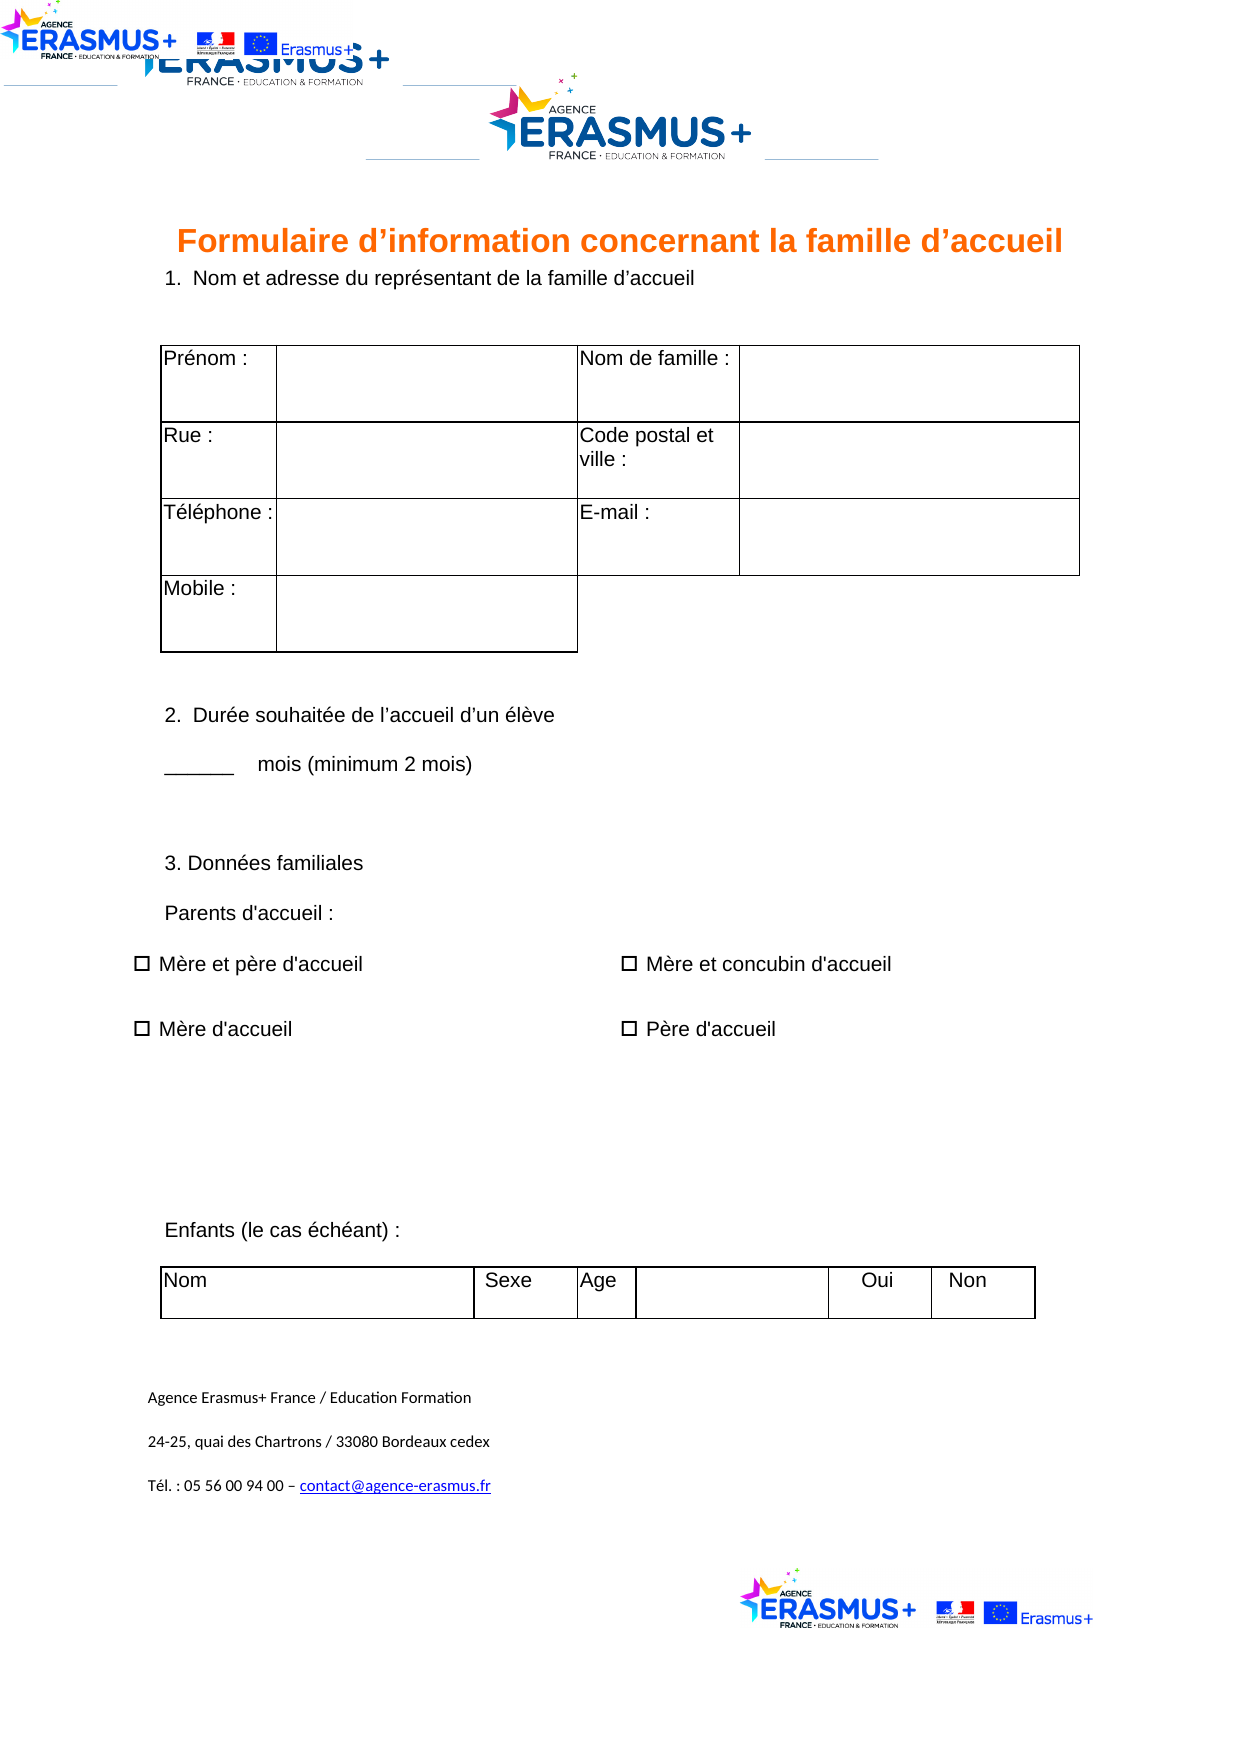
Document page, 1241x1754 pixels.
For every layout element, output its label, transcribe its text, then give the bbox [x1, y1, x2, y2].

list Durée souhaitée de l’accueil d’un élève [164, 703, 1093, 727]
table_cell Parents d'accueil : [159, 890, 599, 941]
table_header Nom [162, 1268, 473, 1318]
table_header Age [578, 1268, 635, 1318]
table_cell Mère d'accueil [159, 1006, 599, 1052]
table_header [637, 1268, 828, 1318]
table_header Prénom : [162, 346, 276, 421]
table_cell E-mail : [578, 499, 739, 574]
table_header [600, 844, 1068, 941]
text Enfants (le cas échéant) : [164, 1218, 1093, 1242]
table_cell [277, 499, 577, 574]
table_cell Mobile : [162, 576, 276, 651]
table_header 3. Données familiales [159, 844, 599, 890]
table_cell [277, 576, 577, 651]
table_cell Téléphone : [162, 499, 276, 574]
table_cell Mère et père d'accueil [159, 941, 599, 1006]
table_header Non [932, 1268, 1034, 1318]
table_cell [740, 499, 1079, 574]
table_cell [277, 423, 577, 498]
list Nom et adresse du représentant de la famille d’accueil [164, 266, 1093, 290]
table_cell [740, 423, 1079, 498]
picture [739, 1568, 1093, 1628]
table_header [740, 346, 1079, 421]
table_cell Code postal et ville : [578, 423, 739, 498]
text ______ mois (minimum 2 mois) [164, 752, 1093, 776]
table_cell [578, 576, 1079, 651]
table_cell Père d'accueil [600, 1006, 1082, 1052]
table_cell Mère et concubin d'accueil [600, 941, 1082, 1006]
picture [0, 0, 882, 163]
table_header Sexe [475, 1268, 577, 1318]
text Formulaire d’information concernant la famille d’accueil [148, 221, 1093, 260]
table_header [277, 346, 577, 421]
table_header Nom de famille : [578, 346, 739, 421]
table_header Oui [829, 1268, 931, 1318]
table_cell Rue : [162, 423, 276, 498]
